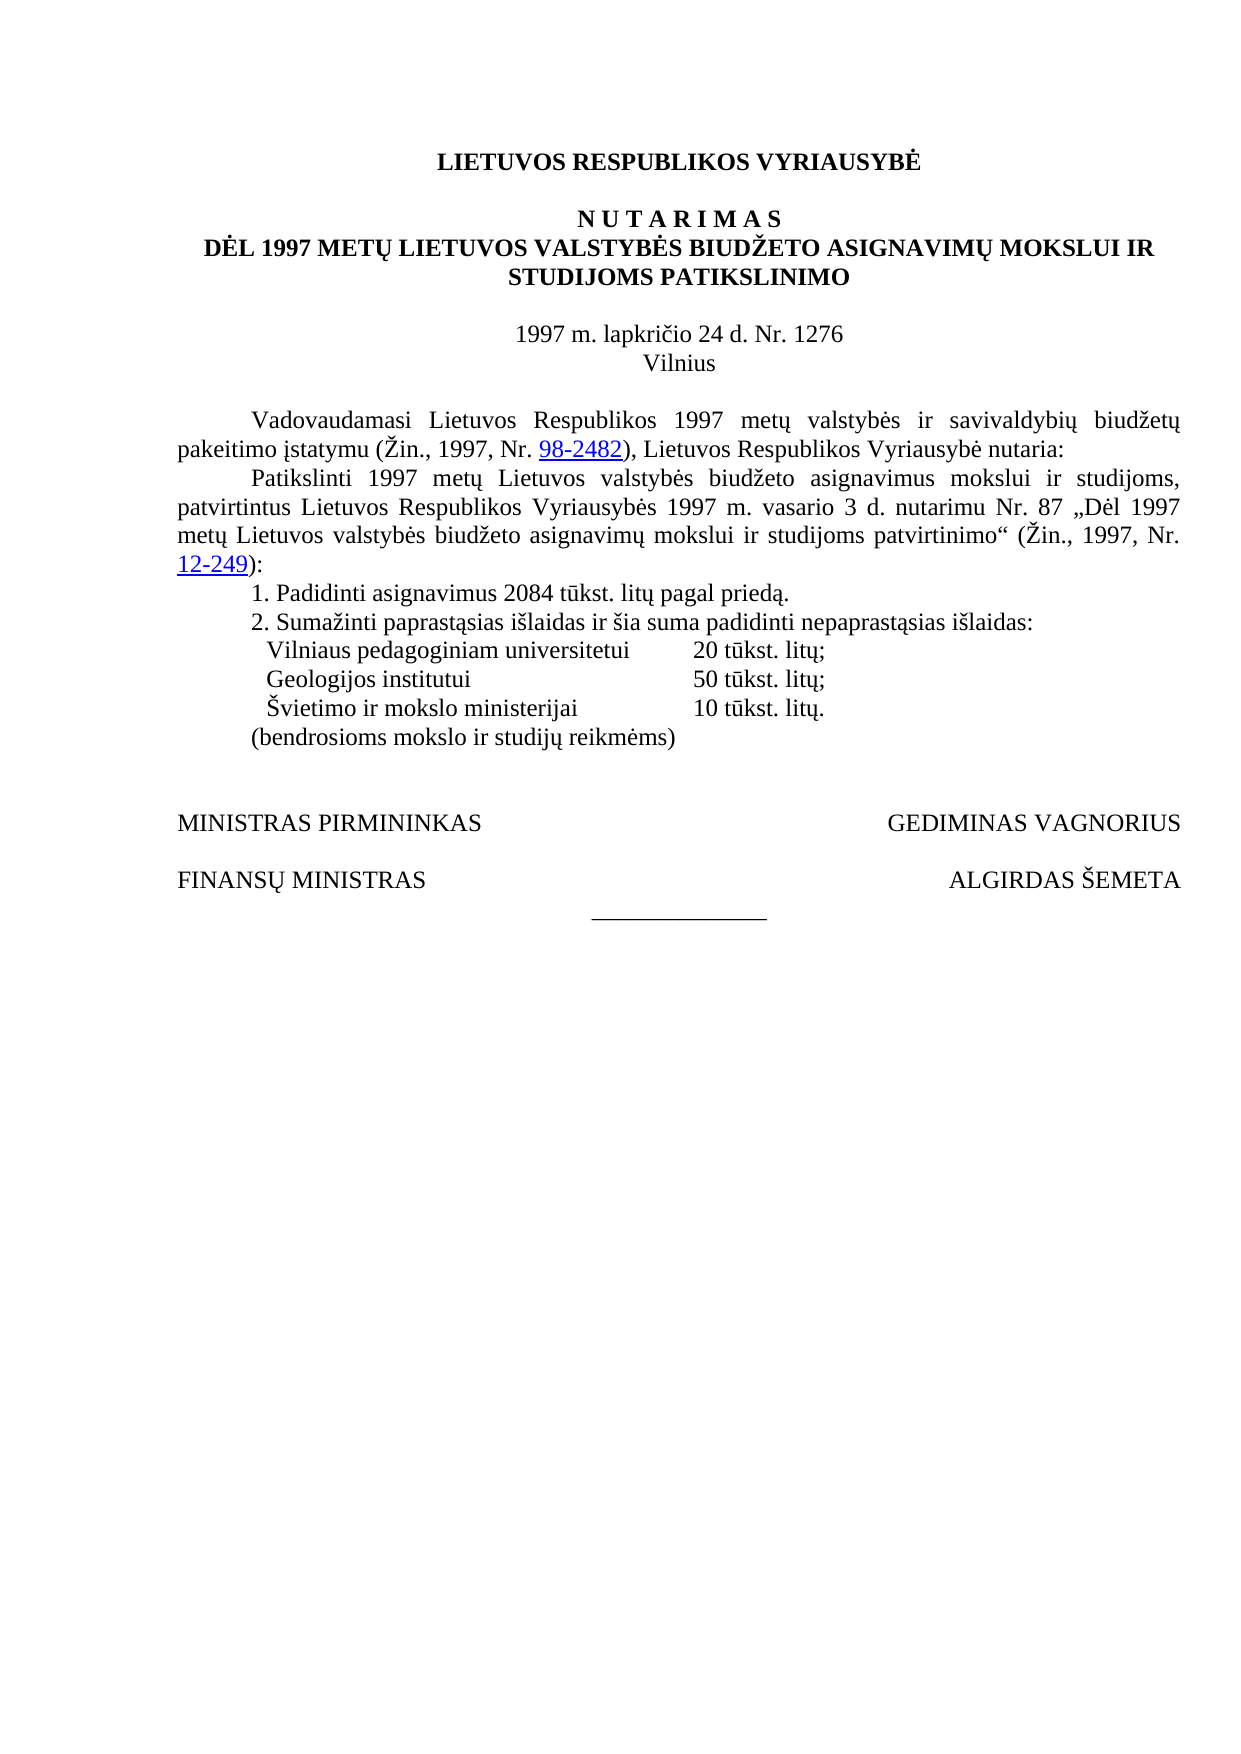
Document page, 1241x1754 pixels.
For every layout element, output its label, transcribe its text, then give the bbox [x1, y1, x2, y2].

table_cell 50 tūkst. litų; [682, 664, 1181, 693]
text Patikslinti 1997 metų Lietuvos valstybės biudžeto asignavimus mokslui ir studijoms, patvirtintus Lietuvos Respublikos Vyriausybės 1997 m. vasario 3 d. nutarimu Nr. 87 „Dėl 1997 metų Lietuvos valstybės biudžeto asignavimų mokslui ir studijoms patvirtinimo“ (Žin., 1997, Nr. 12-249): [177, 463, 1181, 578]
text Vadovaudamasi Lietuvos Respublikos 1997 metų valstybės ir savivaldybių biudžetų pakeitimo įstatymu (Žin., 1997, Nr. 98-2482), Lietuvos Respublikos Vyriausybė nutaria: [177, 406, 1181, 463]
text 1. Padidinti asignavimus 2084 tūkst. litų pagal priedą. [177, 578, 1181, 607]
text DĖL 1997 METŲ LIETUVOS VALSTYBĖS BIUDŽETO ASIGNAVIMŲ MOKSLUI IR STUDIJOMS PATIKSLINIMO [177, 233, 1181, 291]
text Vilnius [177, 348, 1181, 377]
text 2. Sumažinti paprastąsias išlaidas ir šia suma padidinti nepaprastąsias išlaidas: [177, 607, 1181, 636]
table_header Vilniaus pedagoginiam universitetui [177, 636, 682, 664]
text (bendrosioms mokslo ir studijų reikmėms) [177, 722, 1181, 751]
table_cell Geologijos institutui [177, 664, 682, 693]
text LIETUVOS RESPUBLIKOS VYRIAUSYBĖ [177, 147, 1181, 176]
table_header 20 tūkst. litų; [682, 636, 1181, 664]
text N U T A R I M A S [177, 204, 1181, 233]
table_cell 10 tūkst. litų. [682, 693, 1181, 722]
text FINANSŲ MINISTRAS ALGIRDAS ŠEMETA [177, 866, 1181, 894]
table_cell Švietimo ir mokslo ministerijai [177, 693, 682, 722]
text 1997 m. lapkričio 24 d. Nr. 1276 [177, 319, 1181, 348]
text ______________ [177, 894, 1181, 923]
text MINISTRAS PIRMININKAS GEDIMINAS VAGNORIUS [177, 808, 1181, 837]
